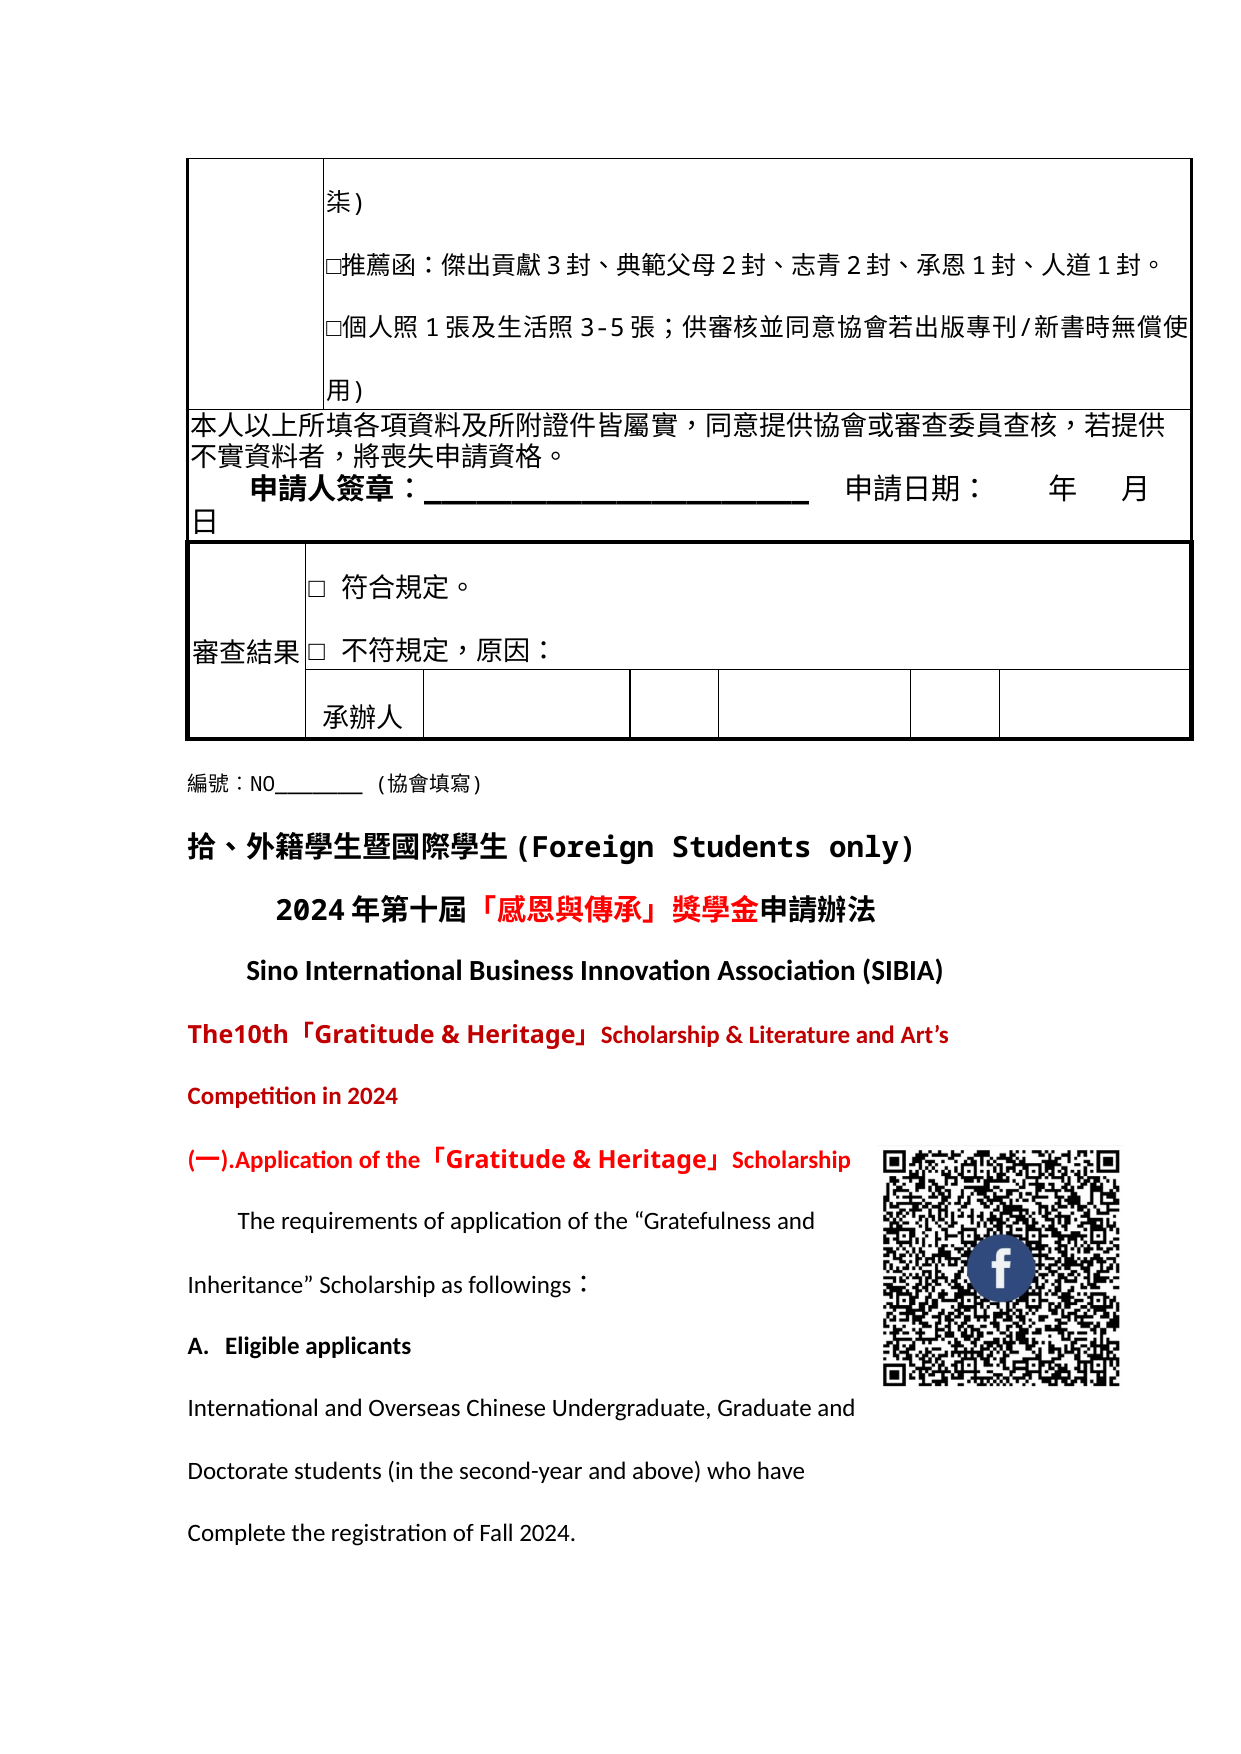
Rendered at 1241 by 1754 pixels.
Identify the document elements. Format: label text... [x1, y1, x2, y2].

text 2024年第十屆「感恩與傳承」獎學金申請辦法 [187, 866, 1053, 928]
text 拾、外籍學生暨國際學生 (Foreign Students only) [187, 803, 1053, 866]
table_cell [1000, 670, 1189, 736]
text Sino International Business Innovation Association (SIBIA) [187, 928, 1053, 991]
text International and Overseas Chinese Undergraduate, Graduate and [187, 1366, 1053, 1428]
text 編號︰NO_______ (協會填寫) [187, 741, 1053, 803]
list Eligible applicants [187, 1303, 877, 1366]
table_cell 柒) □推薦函：傑出貢獻3封、典範父母2封、志青2封、承恩1封、人道1封。 □個人照1張及生活照3-5張；供審核並同意協會若出版專刊/新書時無償使用) [324, 159, 1190, 409]
text Doctorate students (in the second-year and above) who have [187, 1428, 1053, 1491]
table_cell □ 符合規定。 □ 不符規定，原因： [306, 544, 1189, 669]
table_cell 承辦人 [306, 670, 423, 736]
table_cell [424, 670, 629, 736]
table_cell [631, 670, 718, 736]
table_cell [719, 670, 910, 736]
text Complete the registration of Fall 2024. [187, 1491, 1053, 1553]
text The requirements of application of the “Gratefulness and [187, 1178, 877, 1241]
text (一).Application of the「Gratitude & Heritage」Scholarship [187, 1116, 1053, 1178]
table_cell [189, 159, 323, 409]
text The10th「Gratitude & Heritage」Scholarship & Literature and Art’s Competition in 2024 [187, 991, 1053, 1116]
table_cell [911, 670, 999, 736]
table_cell 本人以上所填各項資料及所附證件皆屬實，同意提供協會或審查委員查核，若提供不實資料者，將喪失申請資格。 申請人簽章︰______________________ 申請日期： 年 月 日 [189, 410, 1190, 539]
text Inheritance” Scholarship as followings： [187, 1241, 877, 1303]
table_cell 審查結果 [190, 544, 305, 736]
